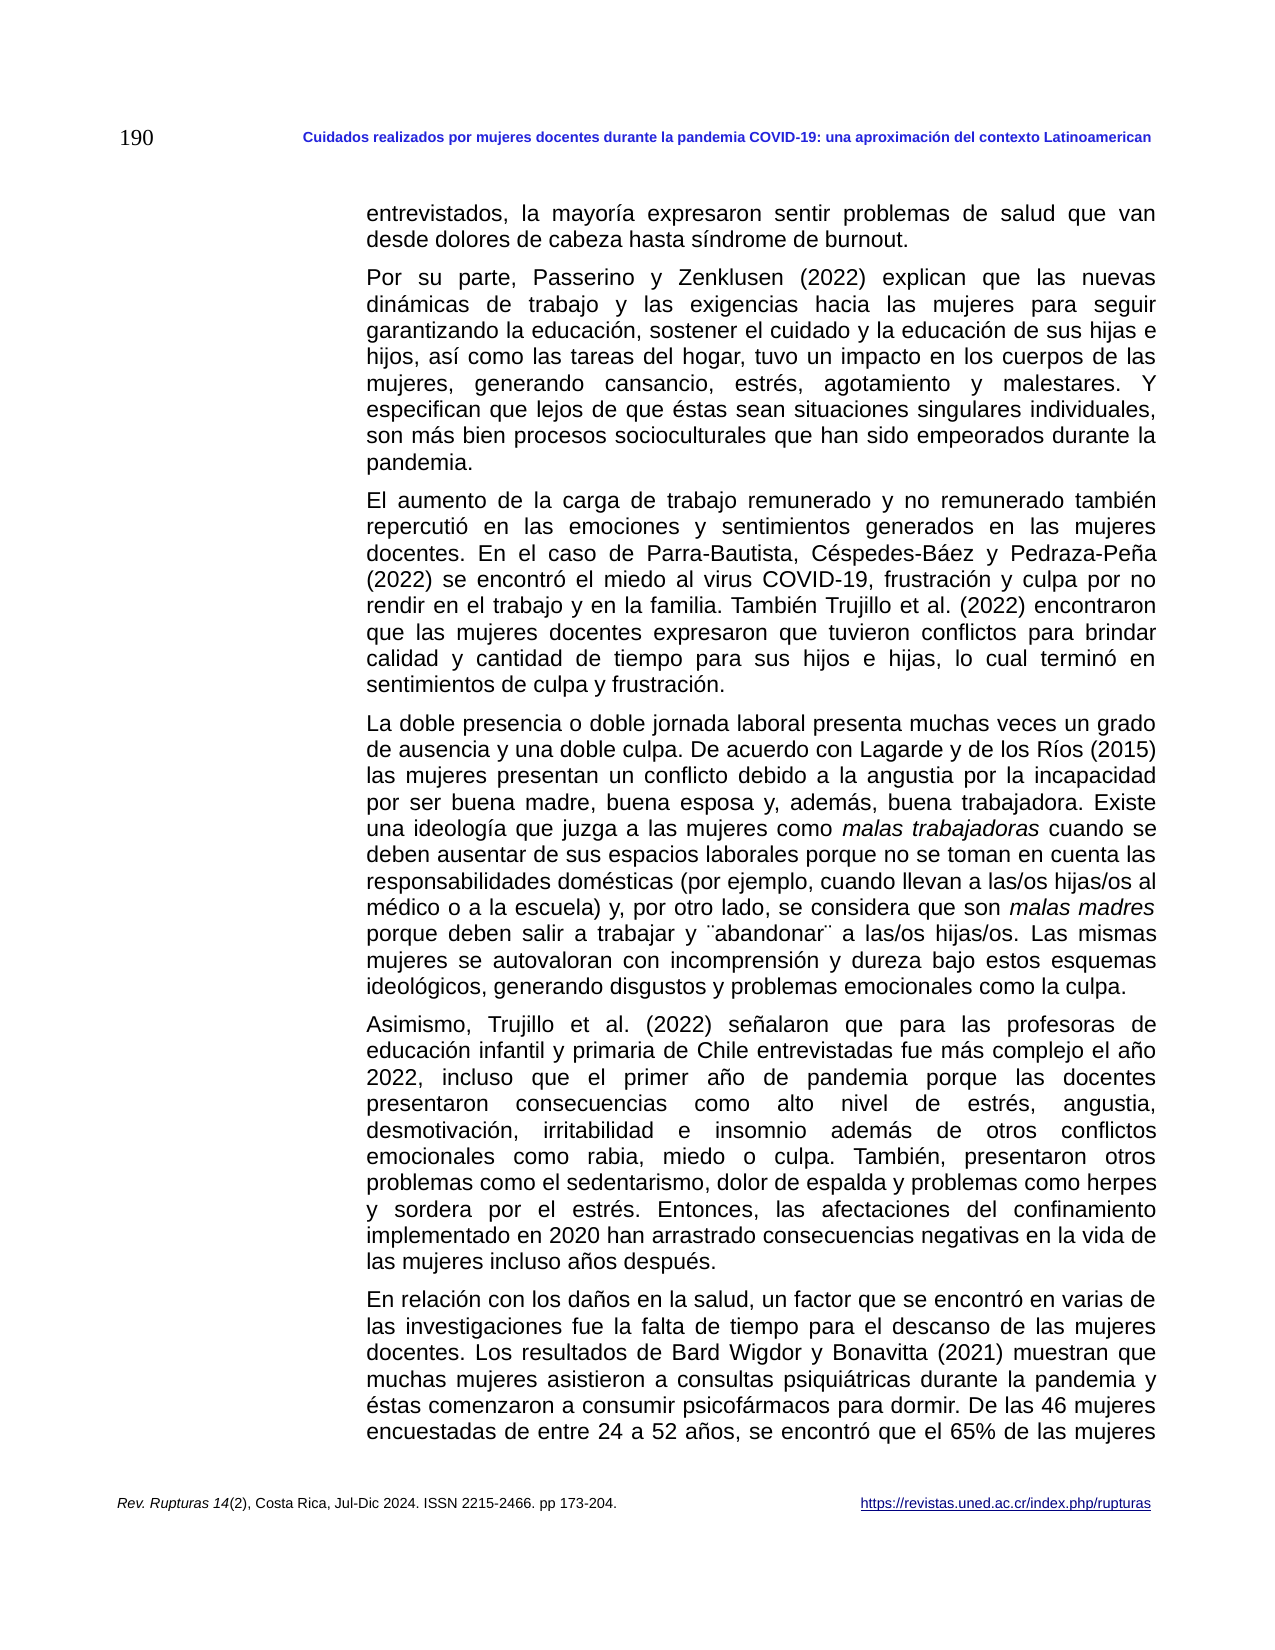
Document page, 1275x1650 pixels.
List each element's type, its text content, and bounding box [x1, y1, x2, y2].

text Asimismo, Trujillo et al. (2022) señalaron que para las profesoras de educación infantil y primaria de Chile entrevistadas fue más complejo el año 2022, incluso que el primer año de pandemia porque las docentes presentaron consecuencias como alto nivel de estrés, angustia, desmotivación, irritabilidad e insomnio además de otros conflictos emocionales como rabia, miedo o culpa. También, presentaron otros problemas como el sedentarismo, dolor de espalda y problemas como herpes y sordera por el estrés. Entonces, las afectaciones del confinamiento implementado en 2020 han arrastrado consecuencias negativas en la vida de las mujeres incluso años después. [366, 1011, 1157, 1275]
text En relación con los daños en la salud, un factor que se encontró en varias de las investigaciones fue la falta de tiempo para el descanso de las mujeres docentes. Los resultados de Bard Wigdor y Bonavitta (2021) muestran que muchas mujeres asistieron a consultas psiquiátricas durante la pandemia y éstas comenzaron a consumir psicofármacos para dormir. De las 46 mujeres encuestadas de entre 24 a 52 años, se encontró que el 65% de las mujeres [366, 1286, 1157, 1444]
text entrevistados, la mayoría expresaron sentir problemas de salud que van desde dolores de cabeza hasta síndrome de burnout. [366, 200, 1157, 252]
text Por su parte, Passerino y Zenklusen (2022) explican que las nuevas dinámicas de trabajo y las exigencias hacia las mujeres para seguir garantizando la educación, sostener el cuidado y la educación de sus hijas e hijos, así como las tareas del hogar, tuvo un impacto en los cuerpos de las mujeres, generando cansancio, estrés, agotamiento y malestares. Y especifican que lejos de que éstas sean situaciones singulares individuales, son más bien procesos socioculturales que han sido empeorados durante la pandemia. [366, 264, 1157, 475]
text La doble presencia o doble jornada laboral presenta muchas veces un grado de ausencia y una doble culpa. De acuerdo con Lagarde y de los Ríos (2015) las mujeres presentan un conflicto debido a la angustia por la incapacidad por ser buena madre, buena esposa y, además, buena trabajadora. Existe una ideología que juzga a las mujeres como malas trabajadoras cuando se deben ausentar de sus espacios laborales porque no se toman en cuenta las responsabilidades domésticas (por ejemplo, cuando llevan a las/os hijas/os al médico o a la escuela) y, por otro lado, se considera que son malas madres porque deben salir a trabajar y ¨abandonar¨ a las/os hijas/os. Las mismas mujeres se autovaloran con incomprensión y dureza bajo estos esquemas ideológicos, generando disgustos y problemas emocionales como la culpa. [366, 709, 1157, 999]
text El aumento de la carga de trabajo remunerado y no remunerado también repercutió en las emociones y sentimientos generados en las mujeres docentes. En el caso de Parra-Bautista, Céspedes-Báez y Pedraza-Peña (2022) se encontró el miedo al virus COVID-19, frustración y culpa por no rendir en el trabajo y en la familia. También Trujillo et al. (2022) encontraron que las mujeres docentes expresaron que tuvieron conflictos para brindar calidad y cantidad de tiempo para sus hijos e hijas, lo cual terminó en sentimientos de culpa y frustración. [366, 487, 1157, 698]
